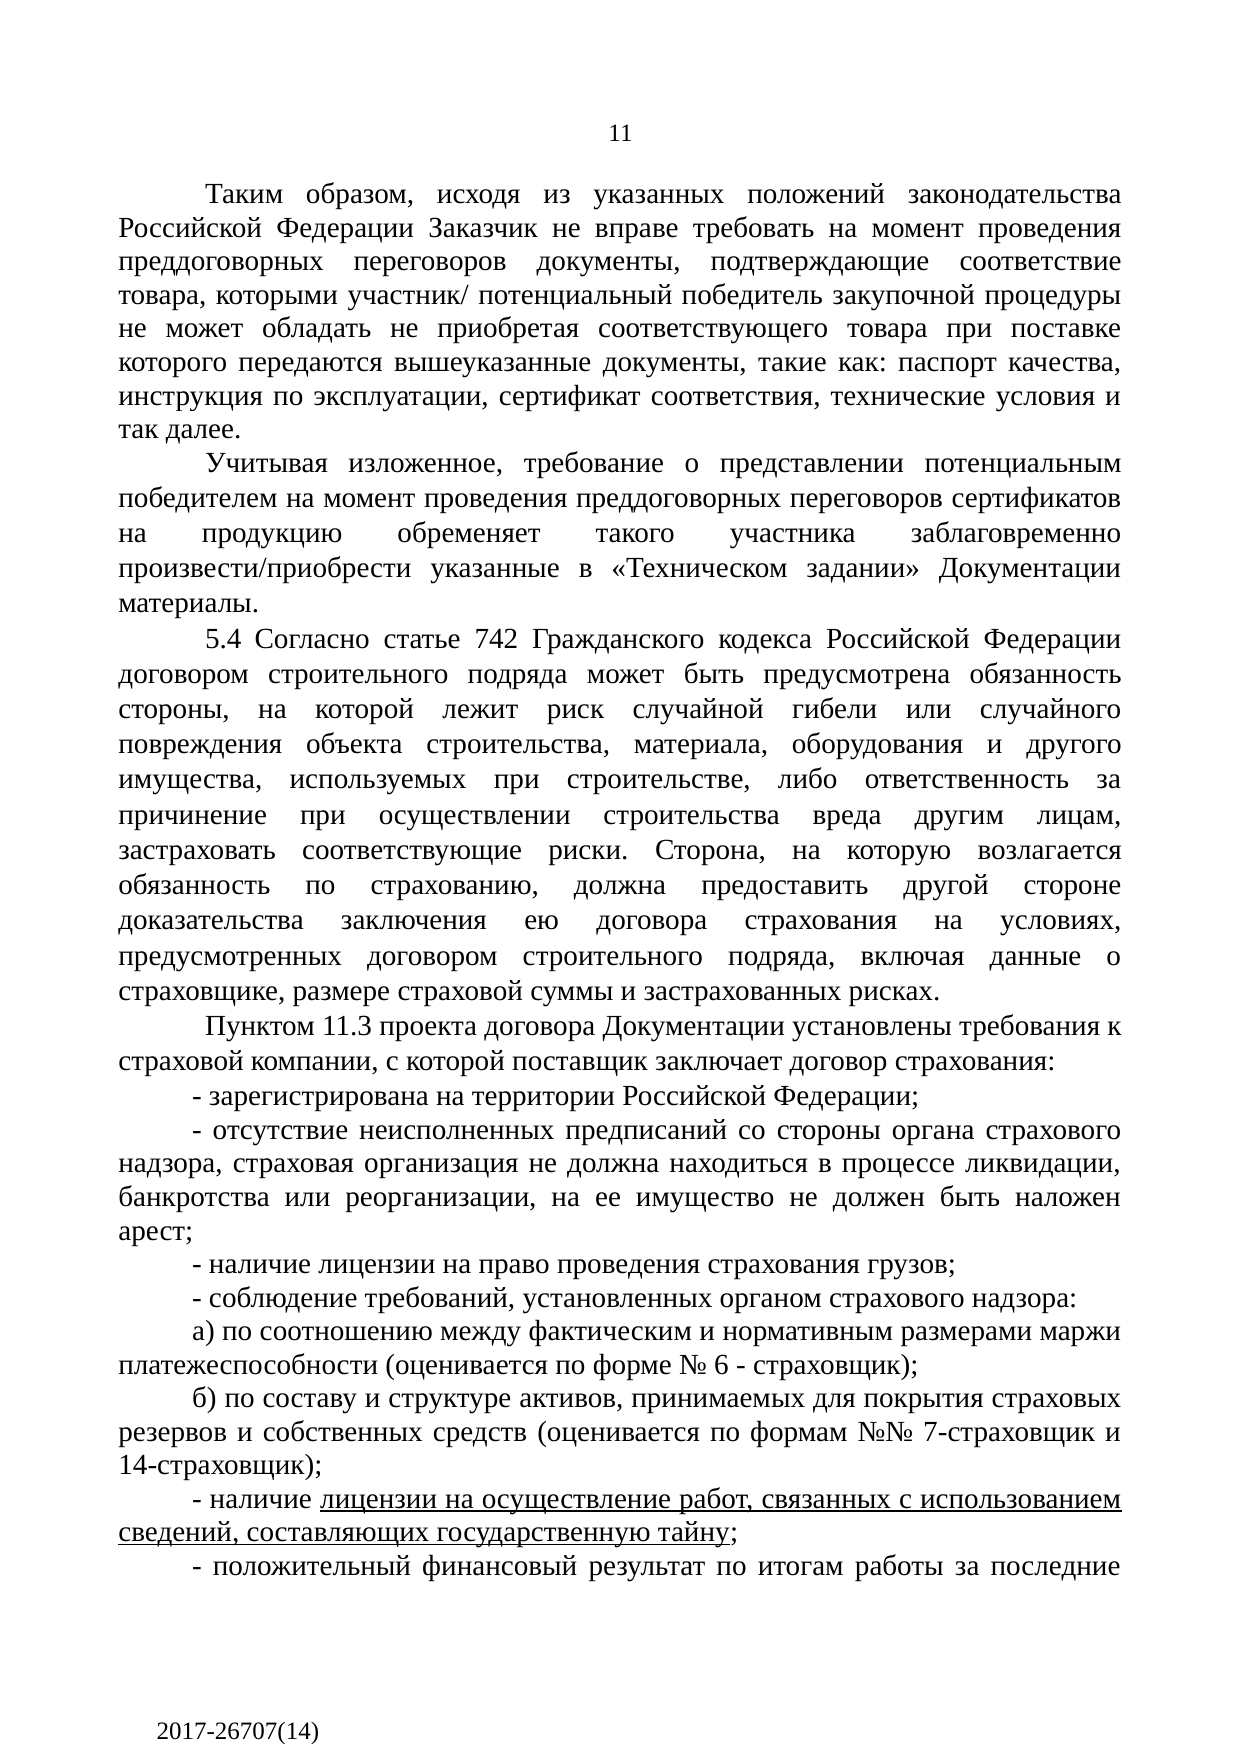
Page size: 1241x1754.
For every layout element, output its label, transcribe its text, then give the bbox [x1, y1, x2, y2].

text Учитывая изложенное, требование о представлении потенциальным победителем на момент проведения преддоговорных переговоров сертификатов на продукцию обременяет такого участника заблаговременно произвести/приобрести указанные в «Техническом задании» Документации материалы. [118, 445, 1122, 619]
text - положительный финансовый результат по итогам работы за последние [118, 1548, 1122, 1582]
text - наличие лицензии на право проведения страхования грузов; [118, 1246, 1122, 1280]
text - зарегистрирована на территории Российской Федерации; [118, 1078, 1122, 1112]
text а) по соотношению между фактическим и нормативным размерами маржи платежеспособности (оценивается по форме № 6 - страховщик); [118, 1313, 1122, 1380]
list Согласно статье 742 Гражданского кодекса Российской Федерации договором строительного подряда может быть предусмотрена обязанность стороны, на которой лежит риск случайной гибели или случайного повреждения объекта строительства, материала, оборудования и другого имущества, используемых при строительстве, либо ответственность за причинение при осуществлении строительства вреда другим лицам, застраховать соответствующие риски. Сторона, на которую возлагается обязанность по страхованию, должна предоставить другой стороне доказательства заключения ею договора страхования на условиях, предусмотренных договором строительного подряда, включая данные о страховщике, размере страховой суммы и застрахованных рисках. [118, 621, 1122, 1006]
text Пунктом 11.3 проекта договора Документации установлены требования к страховой компании, с которой поставщик заключает договор страхования: [118, 1008, 1122, 1077]
text - отсутствие неисполненных предписаний со стороны органа страхового надзора, страховая организация не должна находиться в процессе ликвидации, банкротства или реорганизации, на ее имущество не должен быть наложен арест; [118, 1112, 1122, 1246]
text Таким образом, исходя из указанных положений законодательства Российской Федерации Заказчик не вправе требовать на момент проведения преддоговорных переговоров документы, подтверждающие соответствие товара, которыми участник/ потенциальный победитель закупочной процедуры не может обладать не приобретая соответствующего товара при поставке которого передаются вышеуказанные документы, такие как: паспорт качества, инструкция по эксплуатации, сертификат соответствия, технические условия и так далее. [118, 176, 1122, 445]
text - соблюдение требований, установленных органом страхового надзора: [118, 1280, 1122, 1313]
text б) по составу и структуре активов, принимаемых для покрытия страховых резервов и собственных средств (оценивается по формам №№ 7-страховщик и 14-страховщик); [118, 1380, 1122, 1481]
text - наличие лицензии на осуществление работ, связанных с использованием сведений, составляющих государственную тайну; [118, 1481, 1122, 1548]
